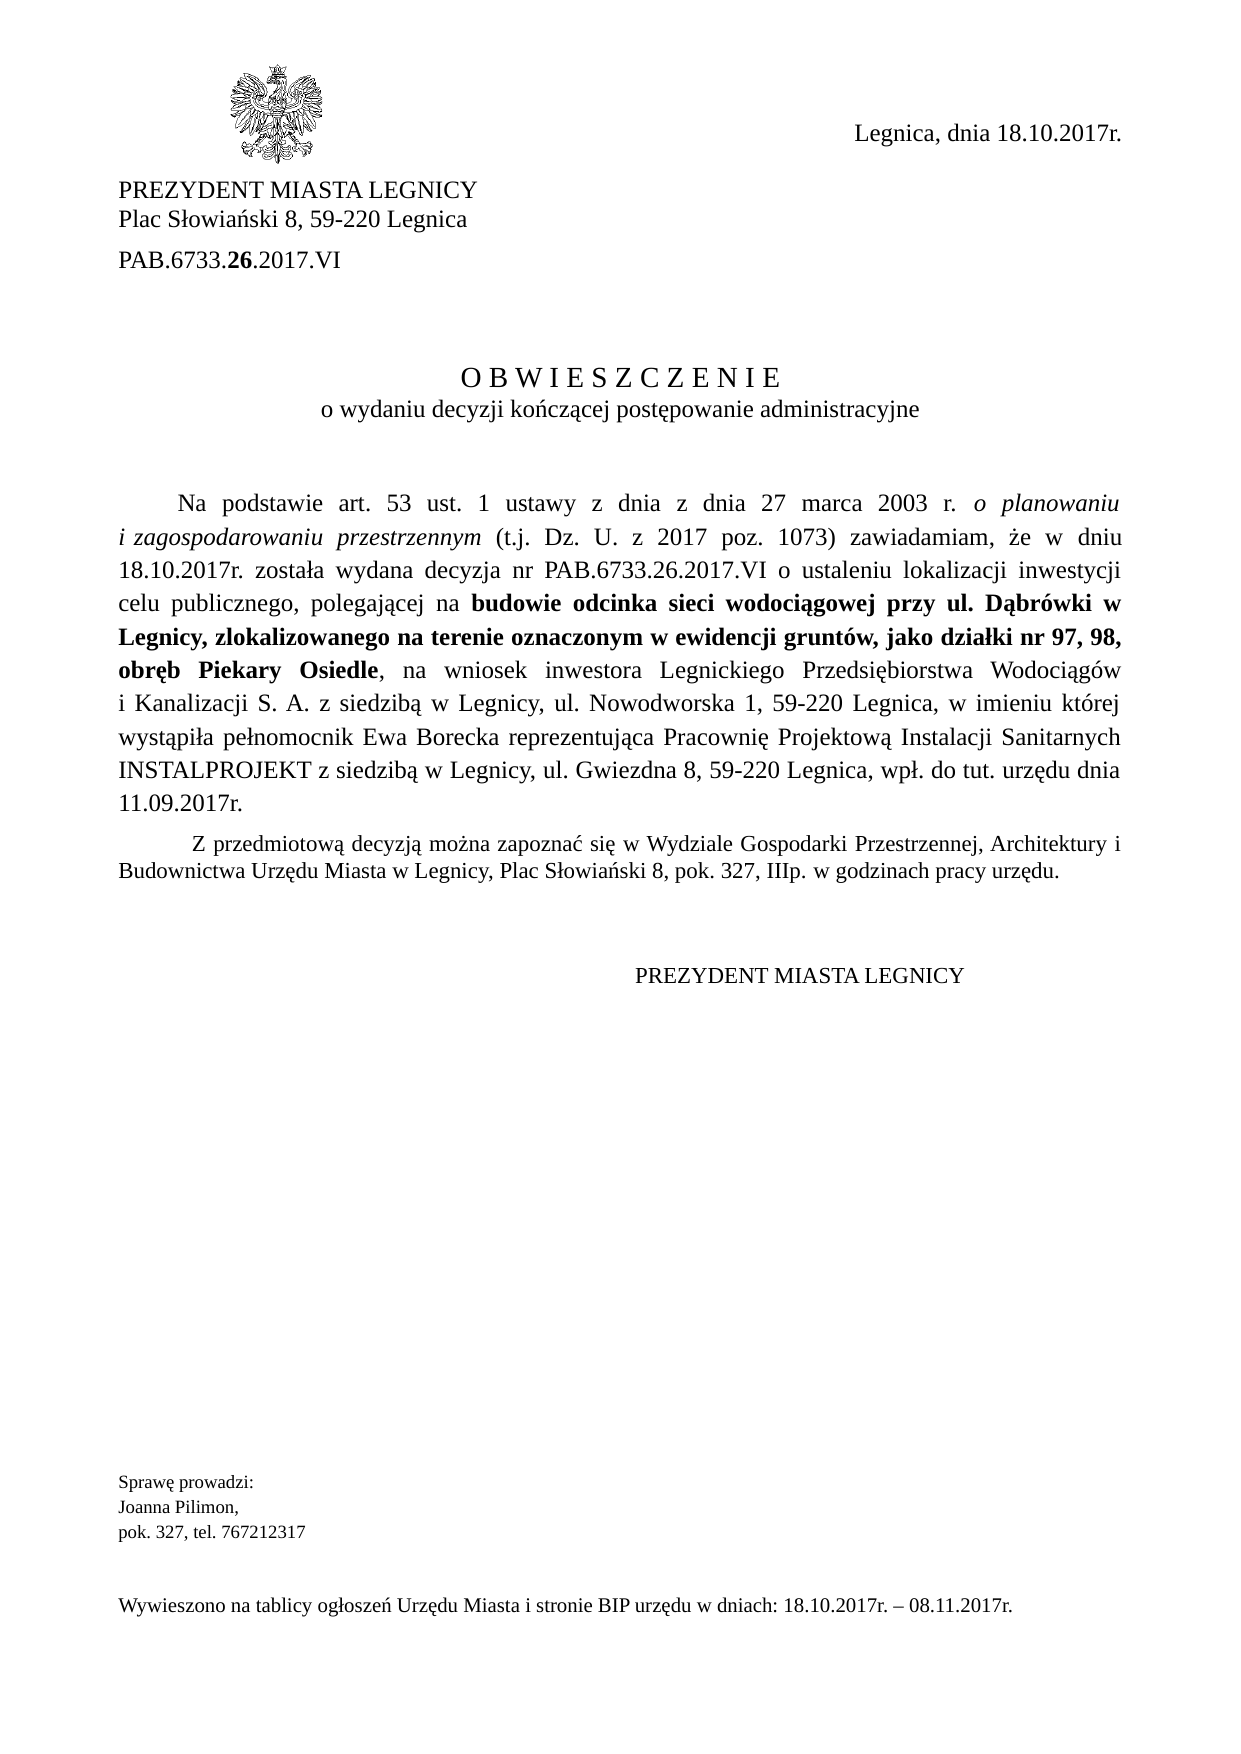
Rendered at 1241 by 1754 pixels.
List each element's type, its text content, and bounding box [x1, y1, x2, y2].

text pok. 327, tel. 767212317 [118, 1518, 1122, 1543]
picture [230, 64, 323, 164]
text Joanna Pilimon, [118, 1493, 1122, 1518]
text Sprawę prowadzi: [118, 1468, 1122, 1493]
text Legnica, dnia 18.10.2017r. [323, 118, 1122, 147]
text Na podstawie art. 53 ust. 1 ustawy z dnia z dnia 27 marca 2003 r. o planowaniu i zagospodarowaniu przestrzennym (t.j. Dz. U. z 2017 poz. 1073) zawiadamiam, że w dniu 18.10.2017r. została wydana decyzja nr PAB.6733.26.2017.VI o ustaleniu lokalizacji inwestycji celu publicznego, polegającej na budowie odcinka sieci wodociągowej przy ul. Dąbrówki w Legnicy, zlokalizowanego na terenie oznaczonym w ewidencji gruntów, jako działki nr 97, 98, obręb Piekary Osiedle, na wniosek inwestora Legnickiego Przedsiębiorstwa Wodociągów i Kanalizacji S. A. z siedzibą w Legnicy, ul. Nowodworska 1, 59-220 Legnica, w imieniu której wystąpiła pełnomocnik Ewa Borecka reprezentująca Pracownię Projektową Instalacji Sanitarnych INSTALPROJEKT z siedzibą w Legnicy, ul. Gwiezdna 8, 59-220 Legnica, wpł. do tut. urzędu dnia 11.09.2017r. [118, 485, 1122, 818]
text O B W I E S Z C Z E N I E [118, 361, 1122, 394]
text PREZYDENT MIASTA LEGNICY [635, 962, 1122, 988]
text PREZYDENT MIASTA LEGNICY [118, 176, 1122, 204]
text Plac Słowiański 8, 59-220 Legnica [118, 204, 1122, 233]
text Wywieszono na tablicy ogłoszeń Urzędu Miasta i stronie BIP urzędu w dniach: 18.10.2017r. – 08.11.2017r. [118, 1593, 1122, 1617]
text Z przedmiotową decyzją można zapoznać się w Wydziale Gospodarki Przestrzennej, Architektury i Budownictwa Urzędu Miasta w Legnicy, Plac Słowiański 8, pok. 327, IIIp. w godzinach pracy urzędu. [118, 830, 1122, 883]
text o wydaniu decyzji kończącej postępowanie administracyjne [118, 394, 1122, 423]
text [118, 118, 230, 147]
text PAB.6733.26.2017.VI [118, 246, 1122, 274]
